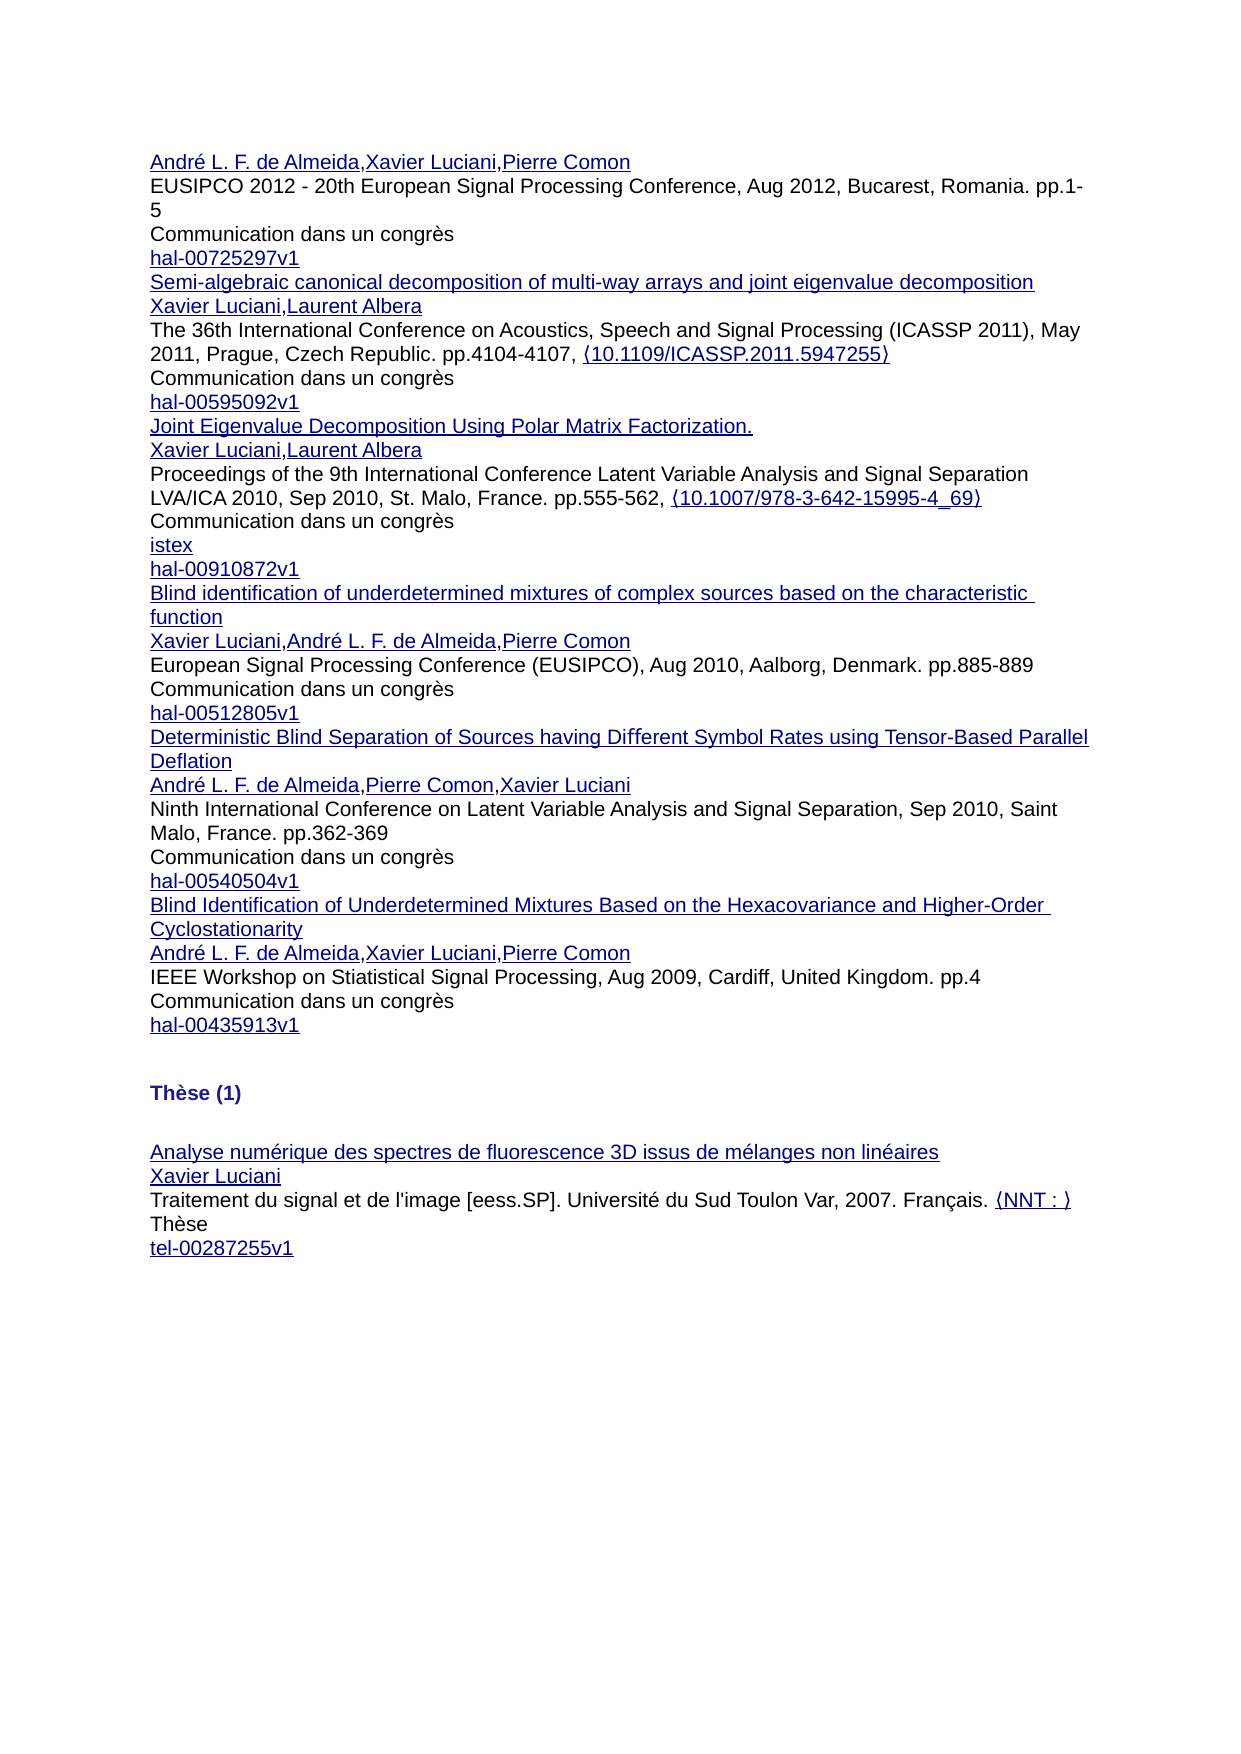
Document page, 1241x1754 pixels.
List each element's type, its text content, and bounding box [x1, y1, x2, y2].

subtitle Thèse (1) [150, 1081, 1090, 1105]
table_header Analyse numérique des spectres de fluorescence 3D issus de mélanges non linéaires Xavier Luciani Traitement du signal et de l'image [eess.SP]. Université du Sud Toulon Var, 2007. Français. ⟨NNT : ⟩ Thèse tel-00287255v1 [150, 1140, 1090, 1259]
table_cell Deterministic Blind Separation of Sources having Diﬀerent Symbol Rates using Tensor-Based Parallel Deﬂation André L. F. de Almeida,Pierre Comon,Xavier Luciani Ninth International Conference on Latent Variable Analysis and Signal Separation, Sep 2010, Saint Malo, France. pp.362-369 Communication dans un congrès hal-00540504v1 [150, 725, 1090, 893]
table_cell Joint Eigenvalue Decomposition Using Polar Matrix Factorization. Xavier Luciani,Laurent Albera Proceedings of the 9th International Conference Latent Variable Analysis and Signal Separation LVA/ICA 2010, Sep 2010, St. Malo, France. pp.555-562, ⟨10.1007/978-3-642-15995-4_69⟩ Communication dans un congrès istex hal-00910872v1 [150, 414, 1090, 581]
table_cell André L. F. de Almeida,Xavier Luciani,Pierre Comon EUSIPCO 2012 - 20th European Signal Processing Conference, Aug 2012, Bucarest, Romania. pp.1-5 Communication dans un congrès hal-00725297v1 [150, 150, 1090, 270]
table_cell Blind identification of underdetermined mixtures of complex sources based on the characteristic function Xavier Luciani,André L. F. de Almeida,Pierre Comon European Signal Processing Conference (EUSIPCO), Aug 2010, Aalborg, Denmark. pp.885-889 Communication dans un congrès hal-00512805v1 [150, 581, 1090, 725]
table_cell Blind Identification of Underdetermined Mixtures Based on the Hexacovariance and Higher-Order Cyclostationarity André L. F. de Almeida,Xavier Luciani,Pierre Comon IEEE Workshop on Stiatistical Signal Processing, Aug 2009, Cardiff, United Kingdom. pp.4 Communication dans un congrès hal-00435913v1 [150, 893, 1090, 1036]
table_cell Semi-algebraic canonical decomposition of multi-way arrays and joint eigenvalue decomposition Xavier Luciani,Laurent Albera The 36th International Conference on Acoustics, Speech and Signal Processing (ICASSP 2011), May 2011, Prague, Czech Republic. pp.4104-4107, ⟨10.1109/ICASSP.2011.5947255⟩ Communication dans un congrès hal-00595092v1 [150, 270, 1090, 413]
